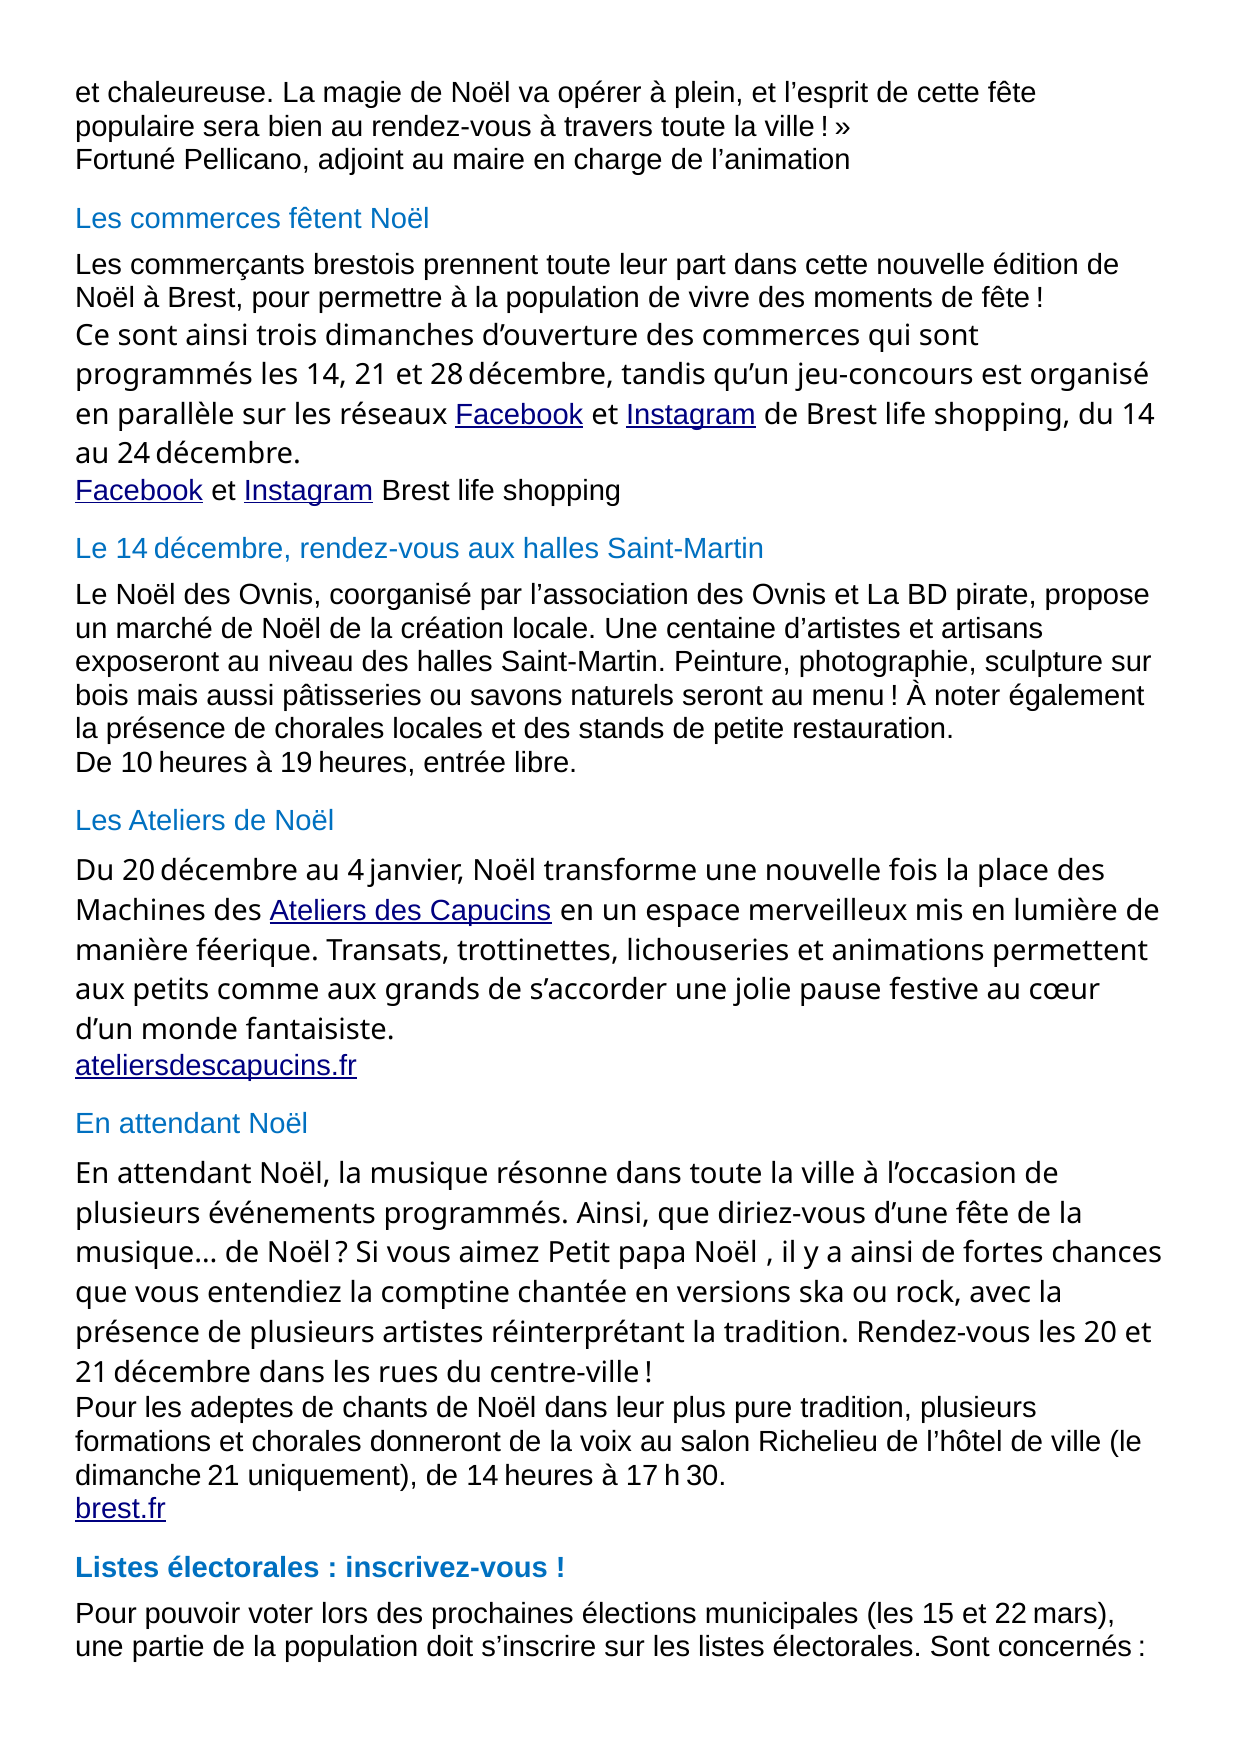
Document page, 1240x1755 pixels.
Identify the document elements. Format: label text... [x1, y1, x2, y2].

subtitle Les commerces fêtent Noël [75, 201, 1164, 234]
text Ce sont ainsi trois dimanches d’ouverture des commerces qui sont programmés les 14, 21 et 28 décembre, tandis qu’un jeu-concours est organisé en parallèle sur les réseaux Facebook et Instagram de Brest life shopping, du 14 au 24 décembre. [75, 314, 1164, 472]
text et chaleureuse. La magie de Noël va opérer à plein, et l’esprit de cette fête populaire sera bien au rendez-vous à travers toute la ville ! » [75, 75, 1164, 142]
text Du 20 décembre au 4 janvier, Noël transforme une nouvelle fois la place des Machines des Ateliers des Capucins en un espace merveilleux mis en lumière de manière féerique. Transats, trottinettes, lichouseries et animations permettent aux petits comme aux grands de s’accorder une jolie pause festive au cœur d’un monde fantaisiste. [75, 849, 1164, 1048]
text Fortuné Pellicano, adjoint au maire en charge de l’animation [75, 142, 1164, 176]
subtitle Les Ateliers de Noël [75, 803, 1164, 837]
text brest.fr [75, 1491, 1164, 1525]
subtitle Listes électorales : inscrivez-vous ! [75, 1550, 1164, 1583]
text Pour pouvoir voter lors des prochaines élections municipales (les 15 et 22 mars), une partie de la population doit s’inscrire sur les listes électorales. Sont concernés : [75, 1596, 1164, 1663]
subtitle Le 14 décembre, rendez-vous aux halles Saint-Martin [75, 531, 1164, 564]
subtitle En attendant Noël [75, 1106, 1164, 1140]
text Facebook et Instagram Brest life shopping [75, 472, 1164, 506]
text De 10 heures à 19 heures, entrée libre. [75, 745, 1164, 778]
text En attendant Noël, la musique résonne dans toute la ville à l’occasion de plusieurs événements programmés. Ainsi, que diriez-vous d’une fête de la musique… de Noël ? Si vous aimez Petit papa Noël , il y a ainsi de fortes chances que vous entendiez la comptine chantée en versions ska ou rock, avec la présence de plusieurs artistes réinterprétant la tradition. Rendez-vous les 20 et 21 décembre dans les rues du centre-ville ! [75, 1152, 1164, 1391]
text Pour les adeptes de chants de Noël dans leur plus pure tradition, plusieurs formations et chorales donneront de la voix au salon Richelieu de l’hôtel de ville (le dimanche 21 uniquement), de 14 heures à 17 h 30. [75, 1391, 1164, 1491]
text Les commerçants brestois prennent toute leur part dans cette nouvelle édition de Noël à Brest, pour permettre à la population de vivre des moments de fête ! [75, 247, 1164, 314]
text Le Noël des Ovnis, coorganisé par l’association des Ovnis et La BD pirate, propose un marché de Noël de la création locale. Une centaine d’artistes et artisans exposeront au niveau des halles Saint-Martin. Peinture, photographie, sculpture sur bois mais aussi pâtisseries ou savons naturels seront au menu ! À noter également la présence de chorales locales et des stands de petite restauration. [75, 577, 1164, 745]
text ateliersdescapucins.fr [75, 1048, 1164, 1081]
